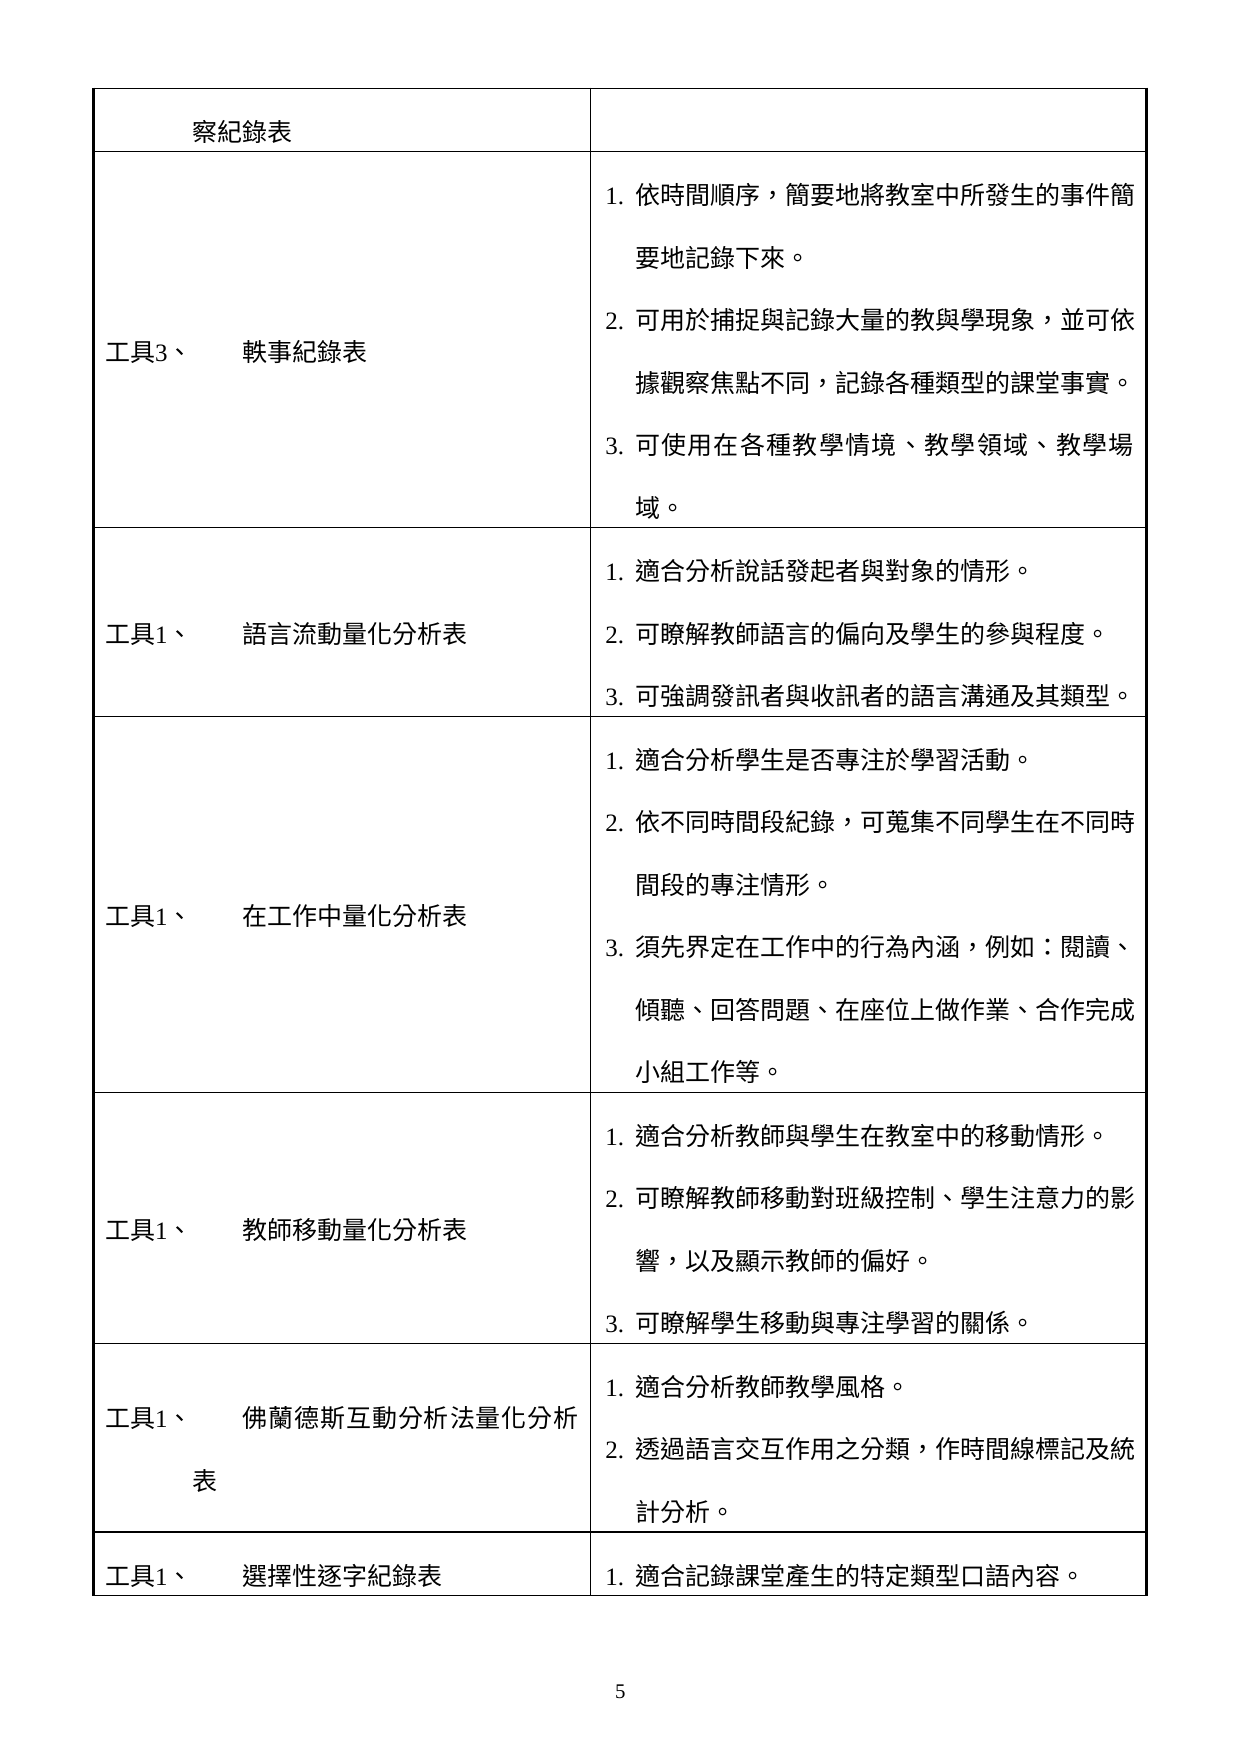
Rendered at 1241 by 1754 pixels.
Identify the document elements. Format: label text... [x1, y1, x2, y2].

table_cell 適合分析教師與學生在教室中的移動情形。 可瞭解教師移動對班級控制、學生注意力的影響，以及顯示教師的偏好。 可瞭解學生移動與專注學習的關係。 [591, 1093, 1145, 1343]
table_cell 依時間順序，簡要地將教室中所發生的事件簡要地記錄下來。 可用於捕捉與記錄大量的教與學現象，並可依據觀察焦點不同，記錄各種類型的課堂事實。 可使用在各種教學情境、教學領域、教學場域。 [591, 152, 1145, 527]
table_cell 適合分析說話發起者與對象的情形。 可瞭解教師語言的偏向及學生的參與程度。 可強調發訊者與收訊者的語言溝通及其類型。 [591, 528, 1145, 716]
table_cell [591, 89, 1145, 151]
table_cell 選擇性逐字紀錄表 [95, 1533, 590, 1595]
table_cell 語言流動量化分析表 [95, 528, 590, 716]
table_cell 察紀錄表 [95, 89, 590, 151]
table_cell 教師移動量化分析表 [95, 1093, 590, 1343]
table_cell 適合分析教師教學風格。 透過語言交互作用之分類，作時間線標記及統計分析。 [591, 1344, 1145, 1531]
table_cell 佛蘭德斯互動分析法量化分析表 [95, 1344, 590, 1531]
table_cell 在工作中量化分析表 [95, 717, 590, 1092]
table_cell 軼事紀錄表 [95, 152, 590, 527]
table_cell 適合分析學生是否專注於學習活動。 依不同時間段紀錄，可蒐集不同學生在不同時間段的專注情形。 須先界定在工作中的行為內涵，例如：閱讀、傾聽、回答問題、在座位上做作業、合作完成小組工作等。 [591, 717, 1145, 1092]
table_cell 適合記錄課堂產生的特定類型口語內容。 可使授課教師瞭解課堂產生的口語歷程。 [591, 1533, 1145, 1595]
